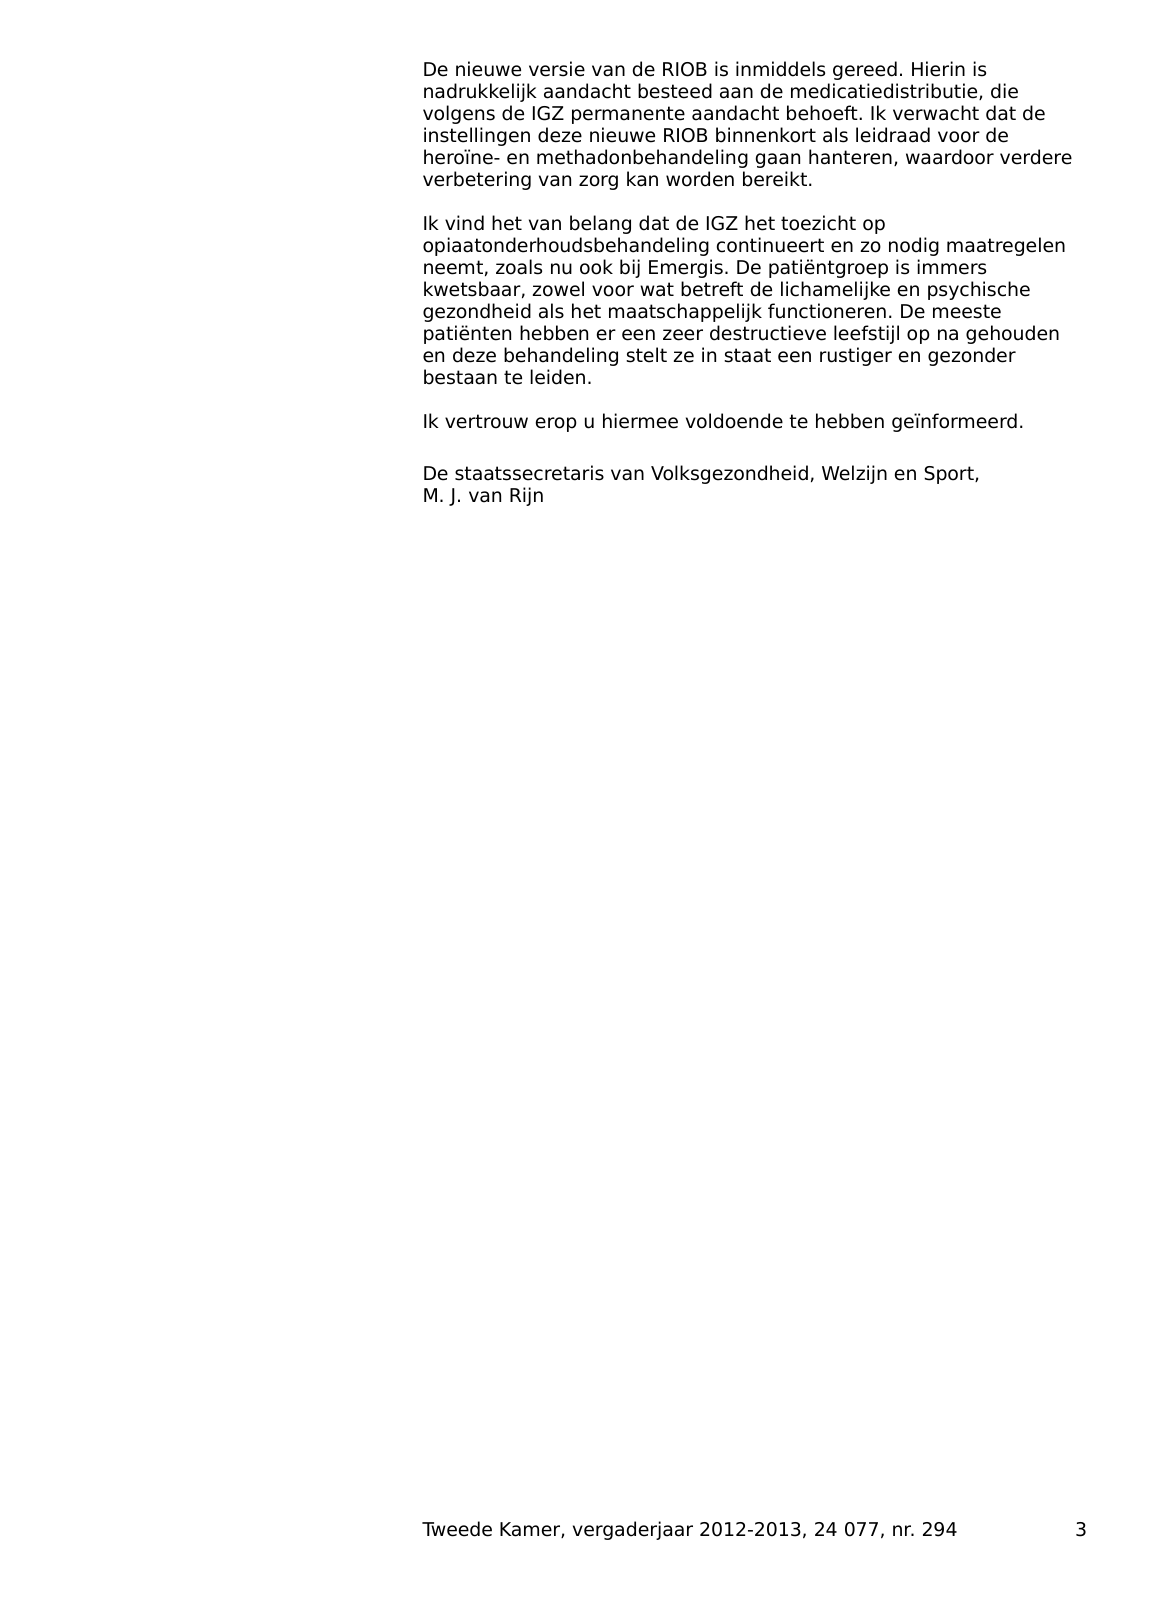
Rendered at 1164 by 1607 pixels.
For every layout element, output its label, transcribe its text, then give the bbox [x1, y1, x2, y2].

text Ik vind het van belang dat de IGZ het toezicht op opiaatonderhoudsbehandeling continueert en zo nodig maatregelen neemt, zoals nu ook bij Emergis. De patiëntgroep is immers kwetsbaar, zowel voor wat betreft de lichamelijke en psychische gezondheid als het maatschappelijk functioneren. De meeste patiënten hebben er een zeer destructieve leefstijl op na gehouden en deze behandeling stelt ze in staat een rustiger en gezonder bestaan te leiden. [422, 213, 1087, 389]
text Ik vertrouw erop u hiermee voldoende te hebben geïnformeerd. [422, 411, 1087, 433]
text De nieuwe versie van de RIOB is inmiddels gereed. Hierin is nadrukkelijk aandacht besteed aan de medicatiedistributie, die volgens de IGZ permanente aandacht behoeft. Ik verwacht dat de instellingen deze nieuwe RIOB binnenkort als leidraad voor de heroïne- en methadonbehandeling gaan hanteren, waardoor verdere verbetering van zorg kan worden bereikt. [422, 59, 1087, 191]
text De staatssecretaris van Volksgezondheid, Welzijn en Sport, M. J. van Rijn [422, 463, 1087, 507]
